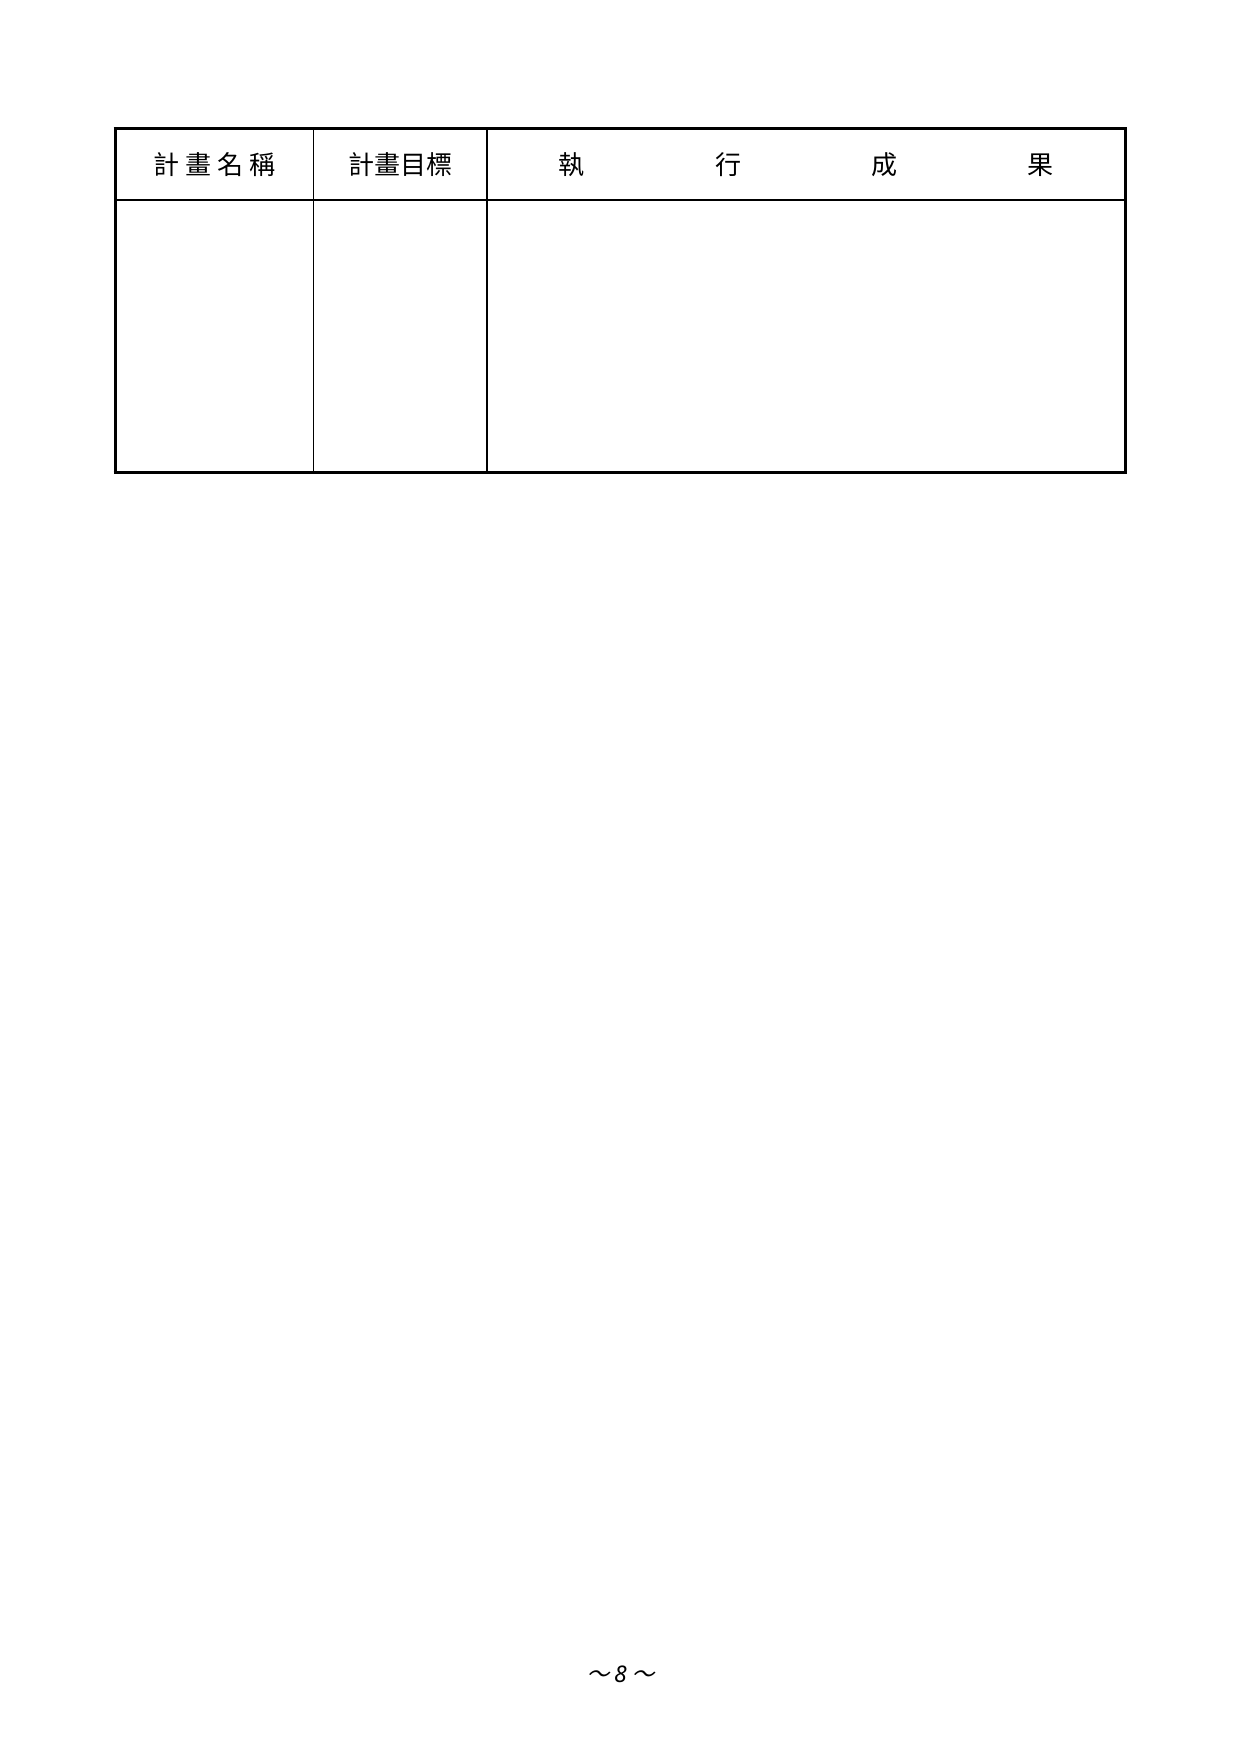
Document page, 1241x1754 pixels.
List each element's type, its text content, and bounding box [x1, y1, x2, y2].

table_cell [488, 201, 1124, 471]
table_header 計 畫 名 稱 [117, 130, 313, 199]
table_header 計畫目標 [314, 130, 486, 199]
table_cell [314, 201, 486, 471]
table_header 執 行 成 果 [488, 130, 1124, 199]
table_cell [117, 201, 313, 471]
